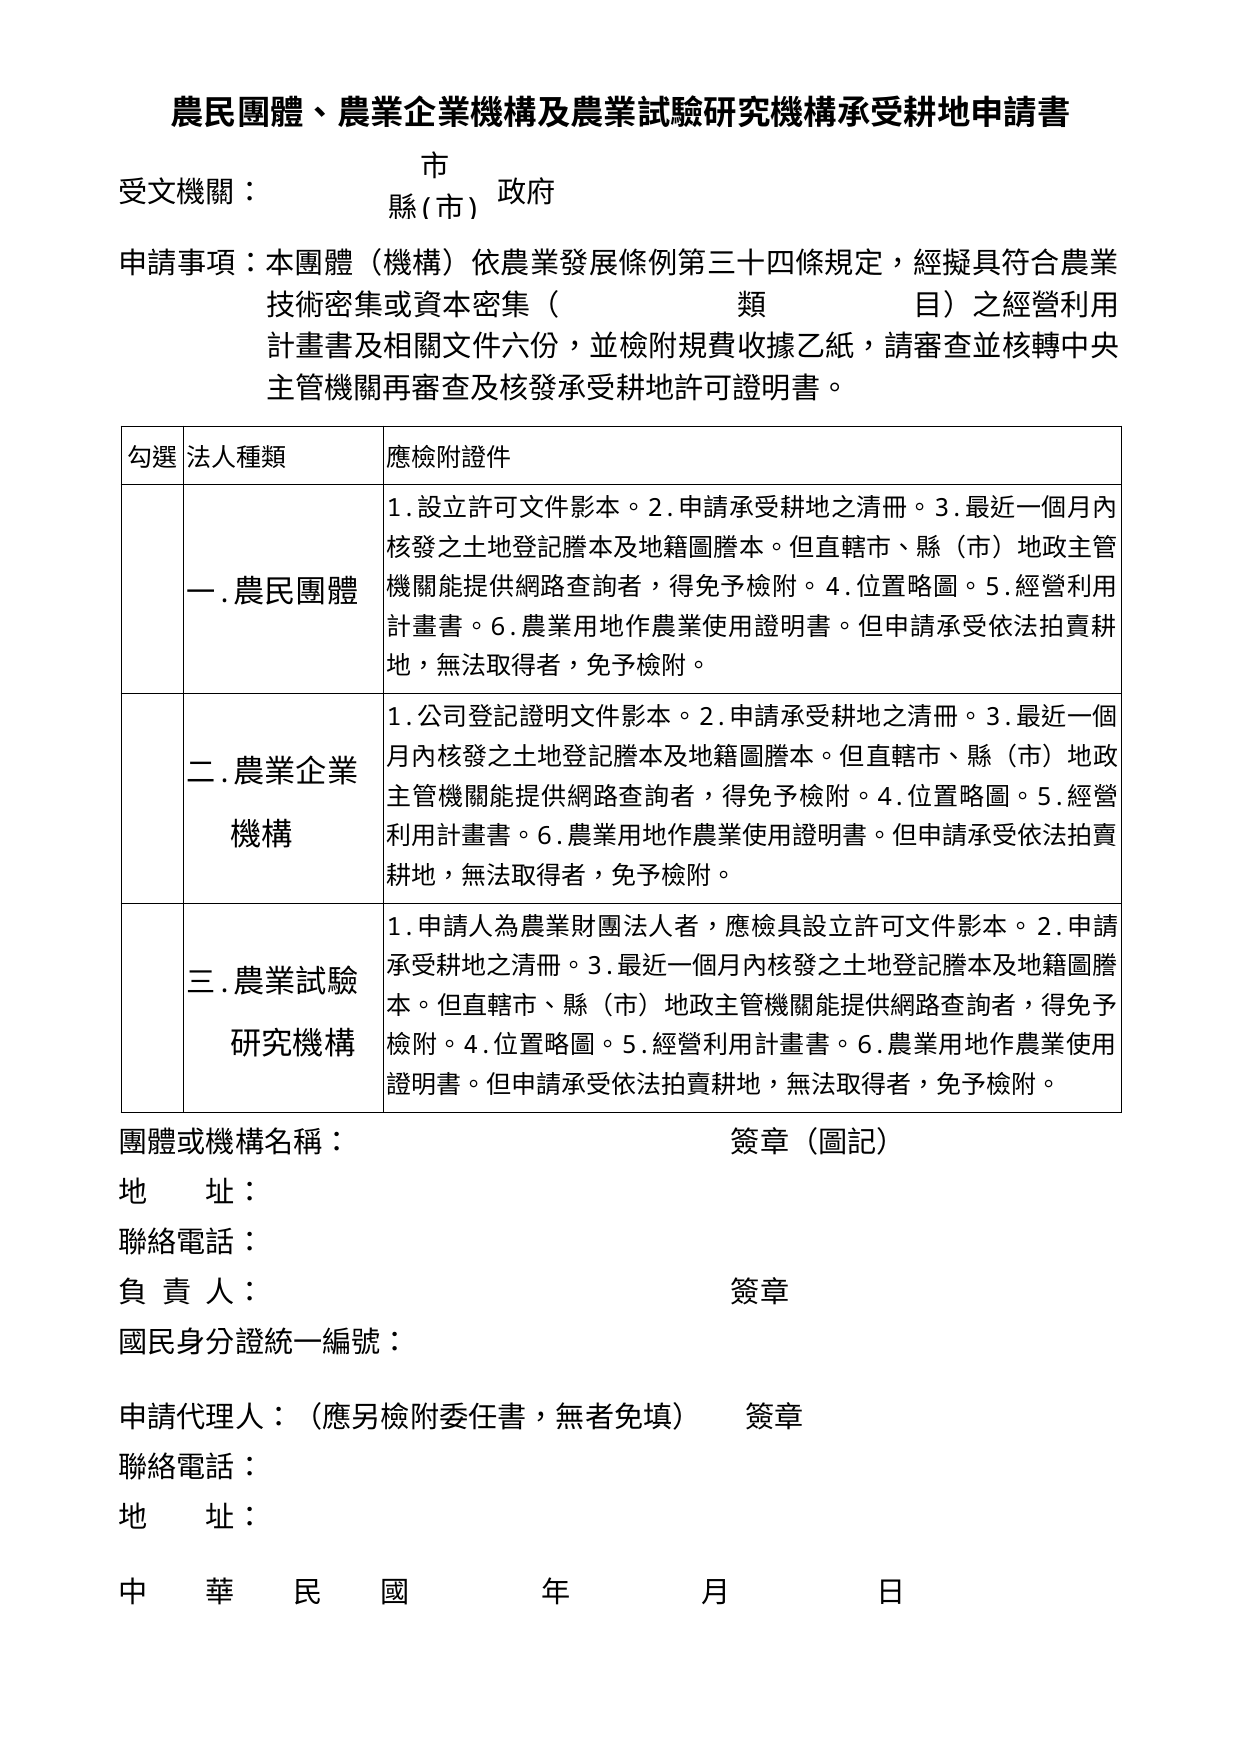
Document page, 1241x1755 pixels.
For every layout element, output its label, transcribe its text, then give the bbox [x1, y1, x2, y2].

text 申請事項：本團體（機構）依農業發展條例第三十四條規定，經擬具符合農業技術密集或資本密集（ 類 目）之經營利用計畫書及相關文件六份，並檢附規費收據乙紙，請審查並核轉中央主管機關再審查及核發承受耕地許可證明書。 [118, 240, 1122, 407]
table_cell 1.申請人為農業財團法人者，應檢具設立許可文件影本。2.申請承受耕地之清冊。3.最近一個月內核發之土地登記謄本及地籍圖謄本。但直轄市、縣（市）地政主管機關能提供網路查詢者，得免予檢附。4.位置略圖。5.經營利用計畫書。6.農業用地作農業使用證明書。但申請承受依法拍賣耕地，無法取得者，免予檢附。 [384, 904, 1121, 1112]
text 地 址： [118, 1163, 1122, 1213]
table_cell 二.農業企業 機構 [184, 694, 383, 902]
text 中 華 民 國 年 月 日 [118, 1563, 1122, 1613]
text 團體或機構名稱： 簽章（圖記） [118, 1113, 1122, 1163]
text 聯絡電話： [118, 1213, 1122, 1263]
text 縣(市) [386, 185, 483, 218]
table_header 法人種類 [184, 427, 383, 484]
table_cell [122, 485, 183, 693]
table_header 勾選 [122, 427, 183, 484]
table_cell 1.公司登記證明文件影本。2.申請承受耕地之清冊。3.最近一個月內核發之土地登記謄本及地籍圖謄本。但直轄市、縣（市）地政主管機關能提供網路查詢者，得免予檢附。4.位置略圖。5.經營利用計畫書。6.農業用地作農業使用證明書。但申請承受依法拍賣耕地，無法取得者，免予檢附。 [384, 694, 1121, 902]
text 聯絡電話： [118, 1438, 1122, 1488]
text 申請代理人：（應另檢附委任書，無者免填） 簽章 [118, 1388, 1122, 1438]
text 地 址： [118, 1488, 1122, 1538]
text 受文機關： [118, 169, 371, 211]
table_cell 1.設立許可文件影本。2.申請承受耕地之清冊。3.最近一個月內核發之土地登記謄本及地籍圖謄本。但直轄市、縣（市）地政主管機關能提供網路查詢者，得免予檢附。4.位置略圖。5.經營利用計畫書。6.農業用地作農業使用證明書。但申請承受依法拍賣耕地，無法取得者，免予檢附。 [384, 485, 1121, 693]
text 負 責 人： 簽章 [118, 1263, 1122, 1313]
table_cell 一.農民團體 [184, 485, 383, 693]
table_header 應檢附證件 [384, 427, 1121, 484]
table_cell [122, 904, 183, 1112]
text 農民團體、農業企業機構及農業試驗研究機構承受耕地申請書 [118, 85, 1122, 134]
text 市 [386, 142, 483, 185]
text 政府 [498, 169, 1122, 211]
table_cell 三.農業試驗 研究機構 [184, 904, 383, 1112]
text 國民身分證統一編號： [118, 1313, 1122, 1363]
table_cell [122, 694, 183, 902]
text [371, 135, 498, 226]
